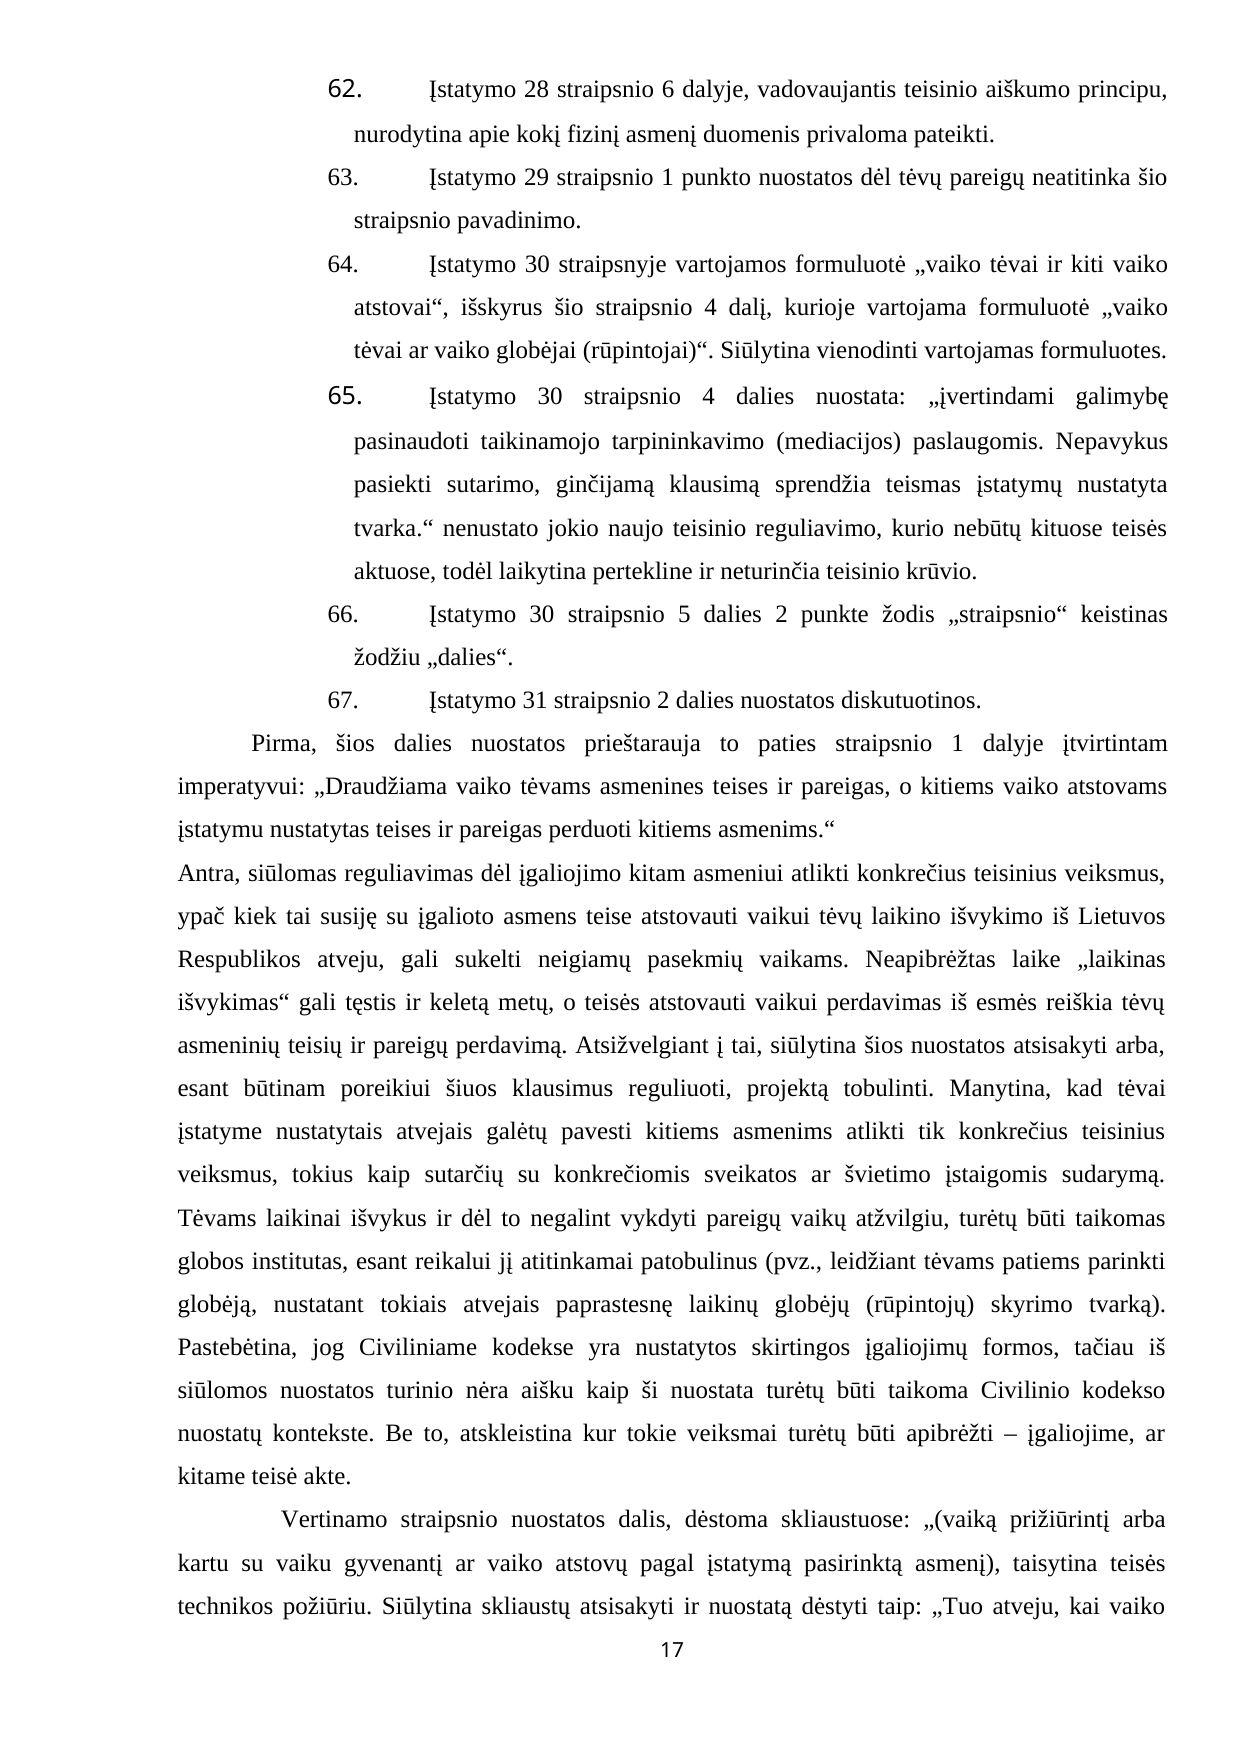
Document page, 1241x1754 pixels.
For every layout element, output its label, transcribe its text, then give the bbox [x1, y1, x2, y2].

list Įstatymo 30 straipsnio 4 dalies nuostata: „įvertindami galimybę pasinaudoti taikinamojo tarpininkavimo (mediacijos) paslaugomis. Nepavykus pasiekti sutarimo, ginčijamą klausimą sprendžia teismas įstatymų nustatyta tvarka.“ nenustato jokio naujo teisinio reguliavimo, kurio nebūtų kituose teisės aktuose, todėl laikytina pertekline ir neturinčia teisinio krūvio. [252, 378, 1169, 584]
list Įstatymo 30 straipsnyje vartojamos formuluotė „vaiko tėvai ir kiti vaiko atstovai“, išskyrus šio straipsnio 4 dalį, kurioje vartojama formuluotė „vaiko tėvai ar vaiko globėjai (rūpintojai)“. Siūlytina vienodinti vartojamas formuluotes. [252, 249, 1169, 364]
list Įstatymo 29 straipsnio 1 punkto nuostatos dėl tėvų pareigų neatitinka šio straipsnio pavadinimo. [252, 162, 1169, 234]
list Įstatymo 30 straipsnio 5 dalies 2 punkte žodis „straipsnio“ keistinas žodžiu „dalies“. [252, 599, 1169, 671]
list Įstatymo 28 straipsnio 6 dalyje, vadovaujantis teisinio aiškumo principu, nurodytina apie kokį fizinį asmenį duomenis privaloma pateikti. [252, 71, 1169, 148]
text Pirma, šios dalies nuostatos prieštarauja to paties straipsnio 1 dalyje įtvirtintam imperatyvui: „Draudžiama vaiko tėvams asmenines teises ir pareigas, o kitiems vaiko atstovams įstatymu nustatytas teises ir pareigas perduoti kitiems asmenims.“ [177, 728, 1169, 843]
list Įstatymo 31 straipsnio 2 dalies nuostatos diskutuotinos. [252, 685, 1169, 714]
text Vertinamo straipsnio nuostatos dalis, dėstoma skliaustuose: „(vaiką prižiūrintį arba kartu su vaiku gyvenantį ar vaiko atstovų pagal įstatymą pasirinktą asmenį), taisytina teisės technikos požiūriu. Siūlytina skliaustų atsisakyti ir nuostatą dėstyti taip: „Tuo atveju, kai vaiko [177, 1504, 1167, 1619]
text Antra, siūlomas reguliavimas dėl įgaliojimo kitam asmeniui atlikti konkrečius teisinius veiksmus, ypač kiek tai susiję su įgalioto asmens teise atstovauti vaikui tėvų laikino išvykimo iš Lietuvos Respublikos atveju, gali sukelti neigiamų pasekmių vaikams. Neapibrėžtas laike „laikinas išvykimas“ gali tęstis ir keletą metų, o teisės atstovauti vaikui perdavimas iš esmės reiškia tėvų asmeninių teisių ir pareigų perdavimą. Atsižvelgiant į tai, siūlytina šios nuostatos atsisakyti arba, esant būtinam poreikiui šiuos klausimus reguliuoti, projektą tobulinti. Manytina, kad tėvai įstatyme nustatytais atvejais galėtų pavesti kitiems asmenims atlikti tik konkrečius teisinius veiksmus, tokius kaip sutarčių su konkrečiomis sveikatos ar švietimo įstaigomis sudarymą. Tėvams laikinai išvykus ir dėl to negalint vykdyti pareigų vaikų atžvilgiu, turėtų būti taikomas globos institutas, esant reikalui jį atitinkamai patobulinus (pvz., leidžiant tėvams patiems parinkti globėją, nustatant tokiais atvejais paprastesnę laikinų globėjų (rūpintojų) skyrimo tvarką). Pastebėtina, jog Civiliniame kodekse yra nustatytos skirtingos įgaliojimų formos, tačiau iš siūlomos nuostatos turinio nėra aišku kaip ši nuostata turėtų būti taikoma Civilinio kodekso nuostatų kontekste. Be to, atskleistina kur tokie veiksmai turėtų būti apibrėžti – įgaliojime, ar kitame teisė akte. [177, 858, 1167, 1490]
